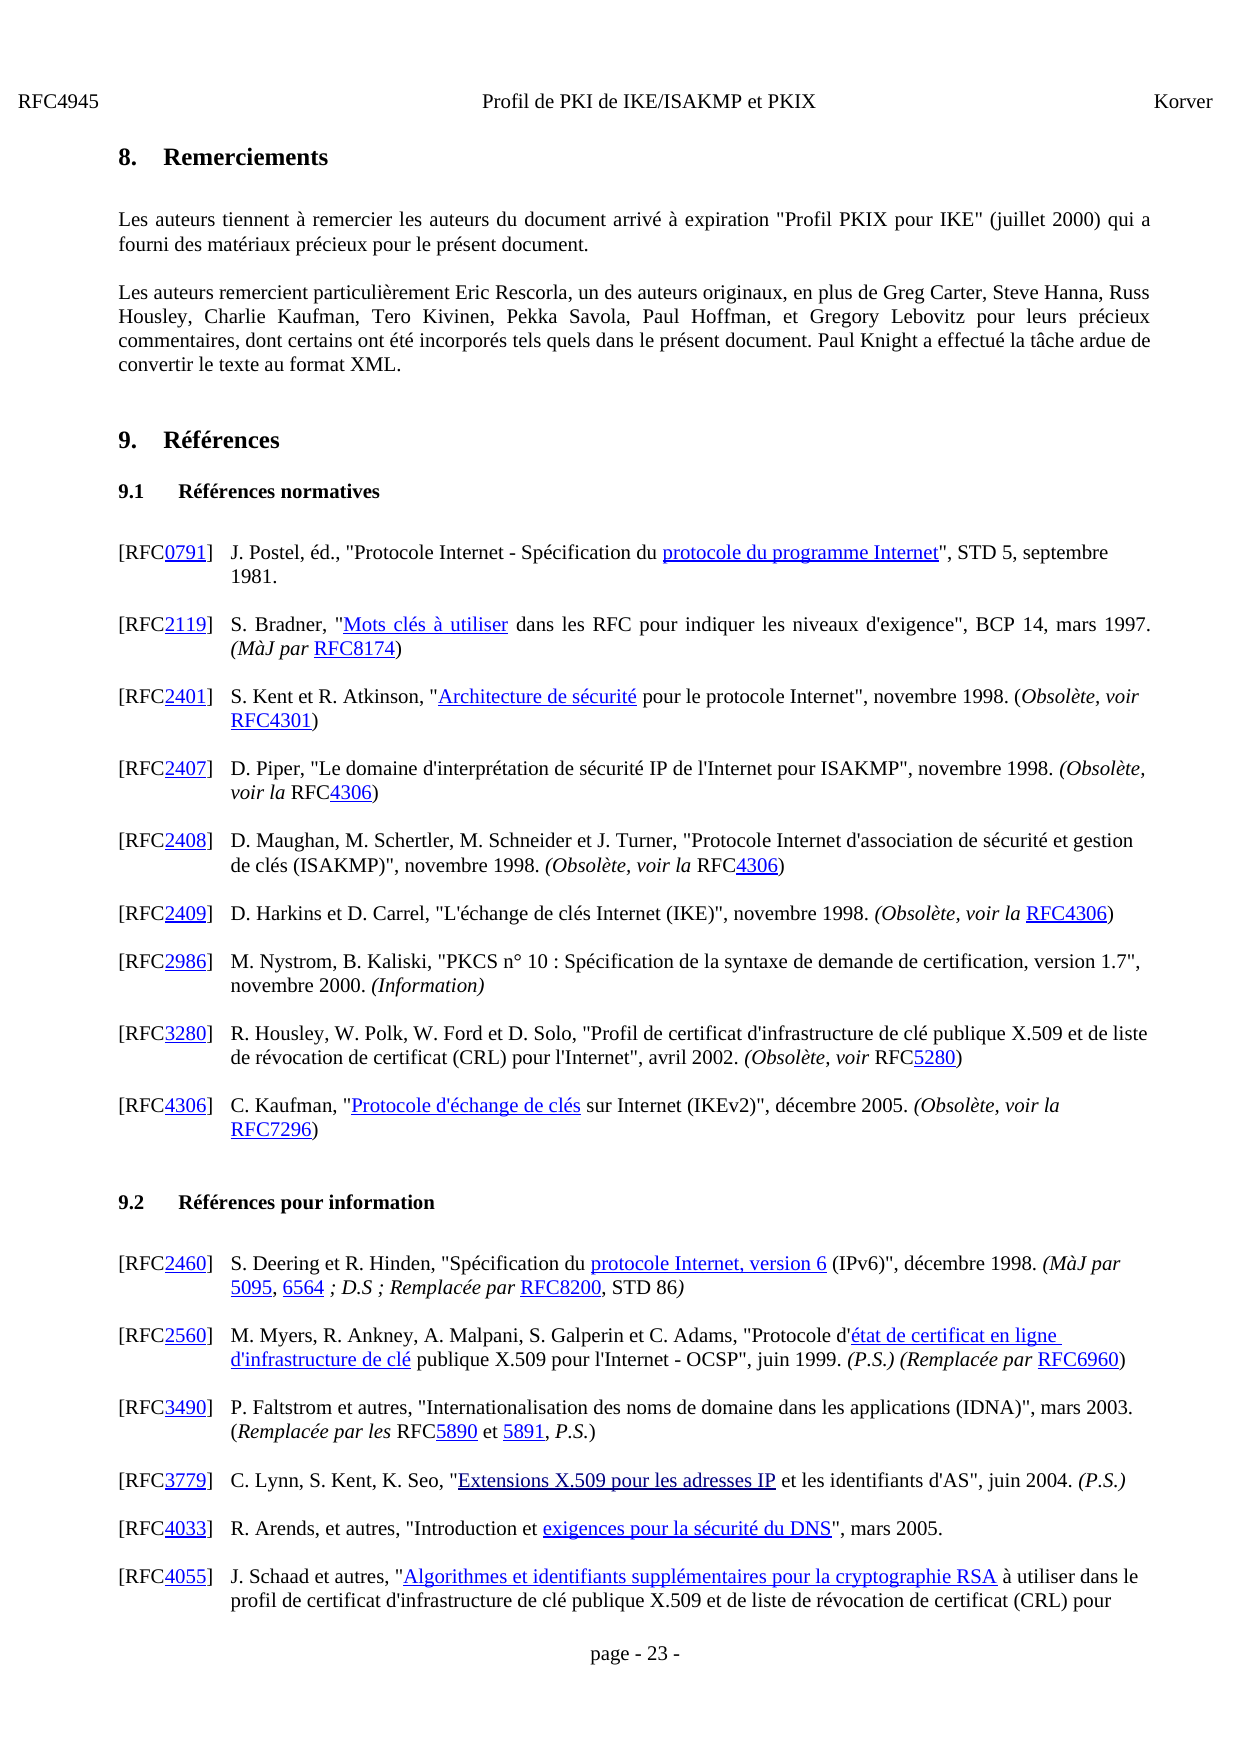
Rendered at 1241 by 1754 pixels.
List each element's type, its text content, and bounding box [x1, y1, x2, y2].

subtitle 8. Remerciements [118, 142, 1152, 171]
subtitle 9.2 Références pour information [118, 1190, 1152, 1214]
text [RFC2401] S. Kent et R. Atkinson, "Architecture de sécurité pour le protocole Internet", novembre 1998. (Obsolète, voir RFC4301) [118, 684, 1152, 732]
text [RFC4033] R. Arends, et autres, "Introduction et exigences pour la sécurité du DNS", mars 2005. [118, 1516, 1152, 1540]
text Les auteurs remercient particulièrement Eric Rescorla, un des auteurs originaux, en plus de Greg Carter, Steve Hanna, Russ Housley, Charlie Kaufman, Tero Kivinen, Pekka Savola, Paul Hoffman, et Gregory Lebovitz pour leurs précieux commentaires, dont certains ont été incorporés tels quels dans le présent document. Paul Knight a effectué la tâche ardue de convertir le texte au format XML. [118, 279, 1152, 376]
text [RFC3490] P. Faltstrom et autres, "Internationalisation des noms de domaine dans les applications (IDNA)", mars 2003. (Remplacée par les RFC5890 et 5891, P.S.) [118, 1395, 1152, 1443]
text [RFC2460] S. Deering et R. Hinden, "Spécification du protocole Internet, version 6 (IPv6)", décembre 1998. (MàJ par 5095, 6564 ; D.S ; Remplacée par RFC8200, STD 86) [118, 1251, 1152, 1299]
subtitle 9. Références [118, 425, 1152, 454]
text [RFC2408] D. Maughan, M. Schertler, M. Schneider et J. Turner, "Protocole Internet d'association de sécurité et gestion de clés (ISAKMP)", novembre 1998. (Obsolète, voir la RFC4306) [118, 828, 1152, 877]
text [RFC2407] D. Piper, "Le domaine d'interprétation de sécurité IP de l'Internet pour ISAKMP", novembre 1998. (Obsolète, voir la RFC4306) [118, 756, 1152, 804]
text [RFC3779] C. Lynn, S. Kent, K. Seo, "Extensions X.509 pour les adresses IP et les identifiants d'AS", juin 2004. (P.S.) [118, 1467, 1152, 1492]
text [RFC4306] C. Kaufman, "Protocole d'échange de clés sur Internet (IKEv2)", décembre 2005. (Obsolète, voir la RFC7296) [118, 1093, 1152, 1141]
subtitle 9.1 Références normatives [118, 479, 1152, 503]
text [RFC2409] D. Harkins et D. Carrel, "L'échange de clés Internet (IKE)", novembre 1998. (Obsolète, voir la RFC4306) [118, 901, 1152, 925]
text [RFC2560] M. Myers, R. Ankney, A. Malpani, S. Galperin et C. Adams, "Protocole d'état de certificat en ligne d'infrastructure de clé publique X.509 pour l'Internet - OCSP", juin 1999. (P.S.) (Remplacée par RFC6960) [118, 1323, 1152, 1371]
text [RFC4055] J. Schaad et autres, "Algorithmes et identifiants supplémentaires pour la cryptographie RSA à utiliser dans le profil de certificat d'infrastructure de clé publique X.509 et de liste de révocation de certificat (CRL) pour [118, 1564, 1152, 1612]
text Les auteurs tiennent à remercier les auteurs du document arrivé à expiration "Profil PKIX pour IKE" (juillet 2000) qui a fourni des matériaux précieux pour le présent document. [118, 207, 1152, 256]
text [RFC0791] J. Postel, éd., "Protocole Internet - Spécification du protocole du programme Internet", STD 5, septembre 1981. [118, 540, 1152, 588]
text [RFC3280] R. Housley, W. Polk, W. Ford et D. Solo, "Profil de certificat d'infrastructure de clé publique X.509 et de liste de révocation de certificat (CRL) pour l'Internet", avril 2002. (Obsolète, voir RFC5280) [118, 1021, 1152, 1069]
text [RFC2119] S. Bradner, "Mots clés à utiliser dans les RFC pour indiquer les niveaux d'exigence", BCP 14, mars 1997. (MàJ par RFC8174) [118, 612, 1152, 660]
text [RFC2986] M. Nystrom, B. Kaliski, "PKCS n° 10 : Spécification de la syntaxe de demande de certification, version 1.7", novembre 2000. (Information) [118, 949, 1152, 997]
